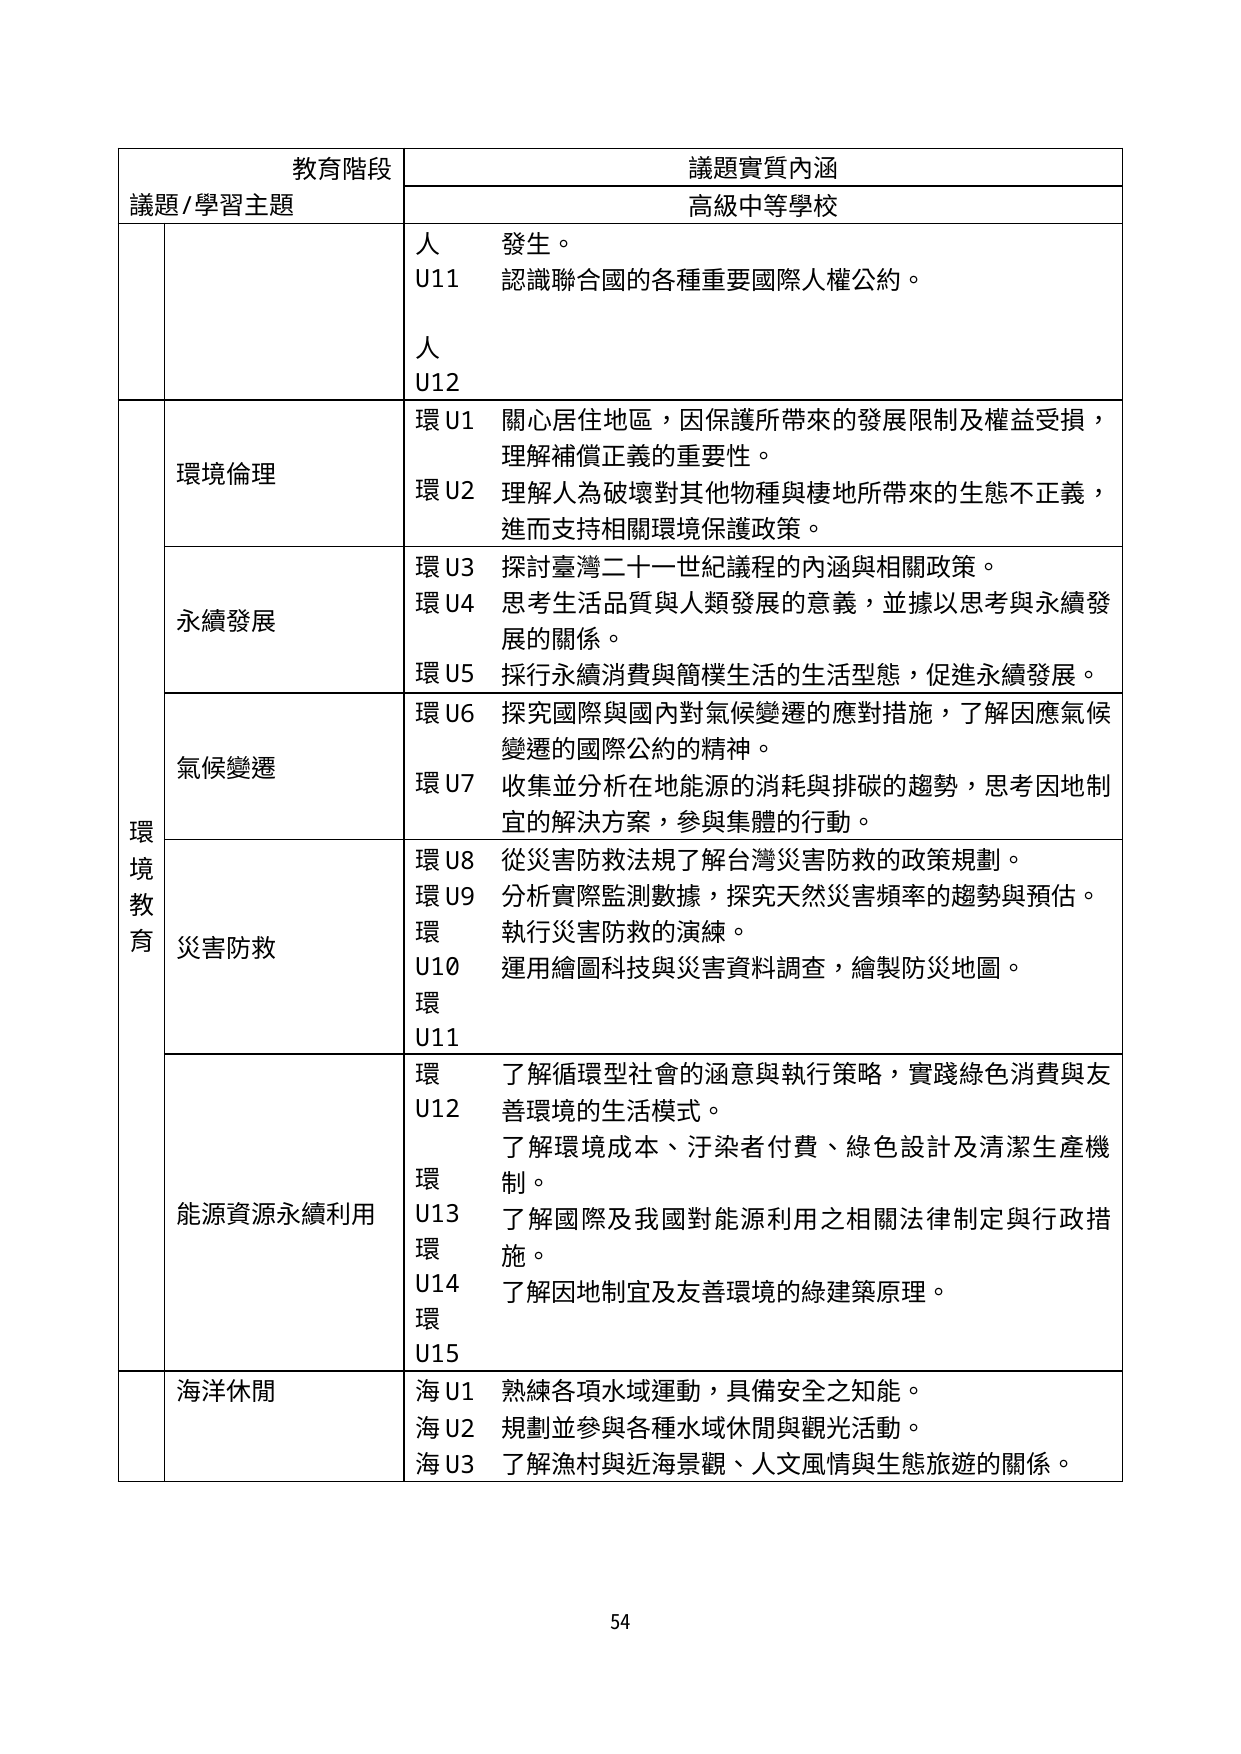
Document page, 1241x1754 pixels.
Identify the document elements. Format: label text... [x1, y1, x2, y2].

table_cell 永續發展 [165, 547, 403, 692]
table_cell 環境倫理 [165, 401, 403, 546]
table_cell 發生。 認識聯合國的各種重要國際人權公約。 [490, 224, 1122, 399]
table_cell [119, 224, 164, 399]
table_cell 關心居住地區，因保護所帶來的發展限制及權益受損，理解補償正義的重要性。 理解人為破壞對其他物種與棲地所帶來的生態不正義，進而支持相關環境保護政策。 [490, 401, 1122, 546]
table_cell 災害防救 [165, 840, 403, 1053]
table_cell 從災害防救法規了解台灣災害防救的政策規劃。 分析實際監測數據，探究天然災害頻率的趨勢與預估。 執行災害防救的演練。 運用繪圖科技與災害資料調查，繪製防災地圖。 [490, 840, 1122, 1053]
table_cell 海洋休閒 [165, 1372, 403, 1481]
table_cell 熟練各項水域運動，具備安全之知能。 規劃並參與各種水域休閒與觀光活動。 了解漁村與近海景觀、人文風情與生態旅遊的關係。 [490, 1372, 1122, 1481]
table_cell 人U11 人U12 [405, 224, 490, 399]
table_cell 高級中等學校 [405, 187, 1122, 223]
table_cell 環U3 環U4 環U5 [405, 547, 490, 692]
table_cell 環U8 環U9 環U10 環U11 [405, 840, 490, 1053]
table_cell [119, 1372, 164, 1481]
table_cell 能源資源永續利用 [165, 1055, 403, 1370]
table_cell 環U6 環U7 [405, 694, 490, 839]
table_cell 環境教育 [119, 401, 164, 1370]
table_cell 探討臺灣二十一世紀議程的內涵與相關政策。 思考生活品質與人類發展的意義，並據以思考與永續發展的關係。 採行永續消費與簡樸生活的生活型態，促進永續發展。 [490, 547, 1122, 692]
table_cell 環U12 環U13 環U14 環U15 [405, 1055, 490, 1370]
table_cell [165, 224, 403, 399]
table_header 教育階段 議題/學習主題 [119, 149, 403, 223]
table_cell 探究國際與國內對氣候變遷的應對措施，了解因應氣候變遷的國際公約的精神。 收集並分析在地能源的消耗與排碳的趨勢，思考因地制宜的解決方案，參與集體的行動。 [490, 694, 1122, 839]
table_cell 環U1 環U2 [405, 401, 490, 546]
table_header 議題實質內涵 [405, 149, 1122, 185]
table_cell 海U1 海U2 海U3 [405, 1372, 490, 1481]
table_cell 了解循環型社會的涵意與執行策略，實踐綠色消費與友善環境的生活模式。 了解環境成本、汙染者付費、綠色設計及清潔生產機制。 了解國際及我國對能源利用之相關法律制定與行政措施。 了解因地制宜及友善環境的綠建築原理。 [490, 1055, 1122, 1370]
table_cell 氣候變遷 [165, 694, 403, 839]
